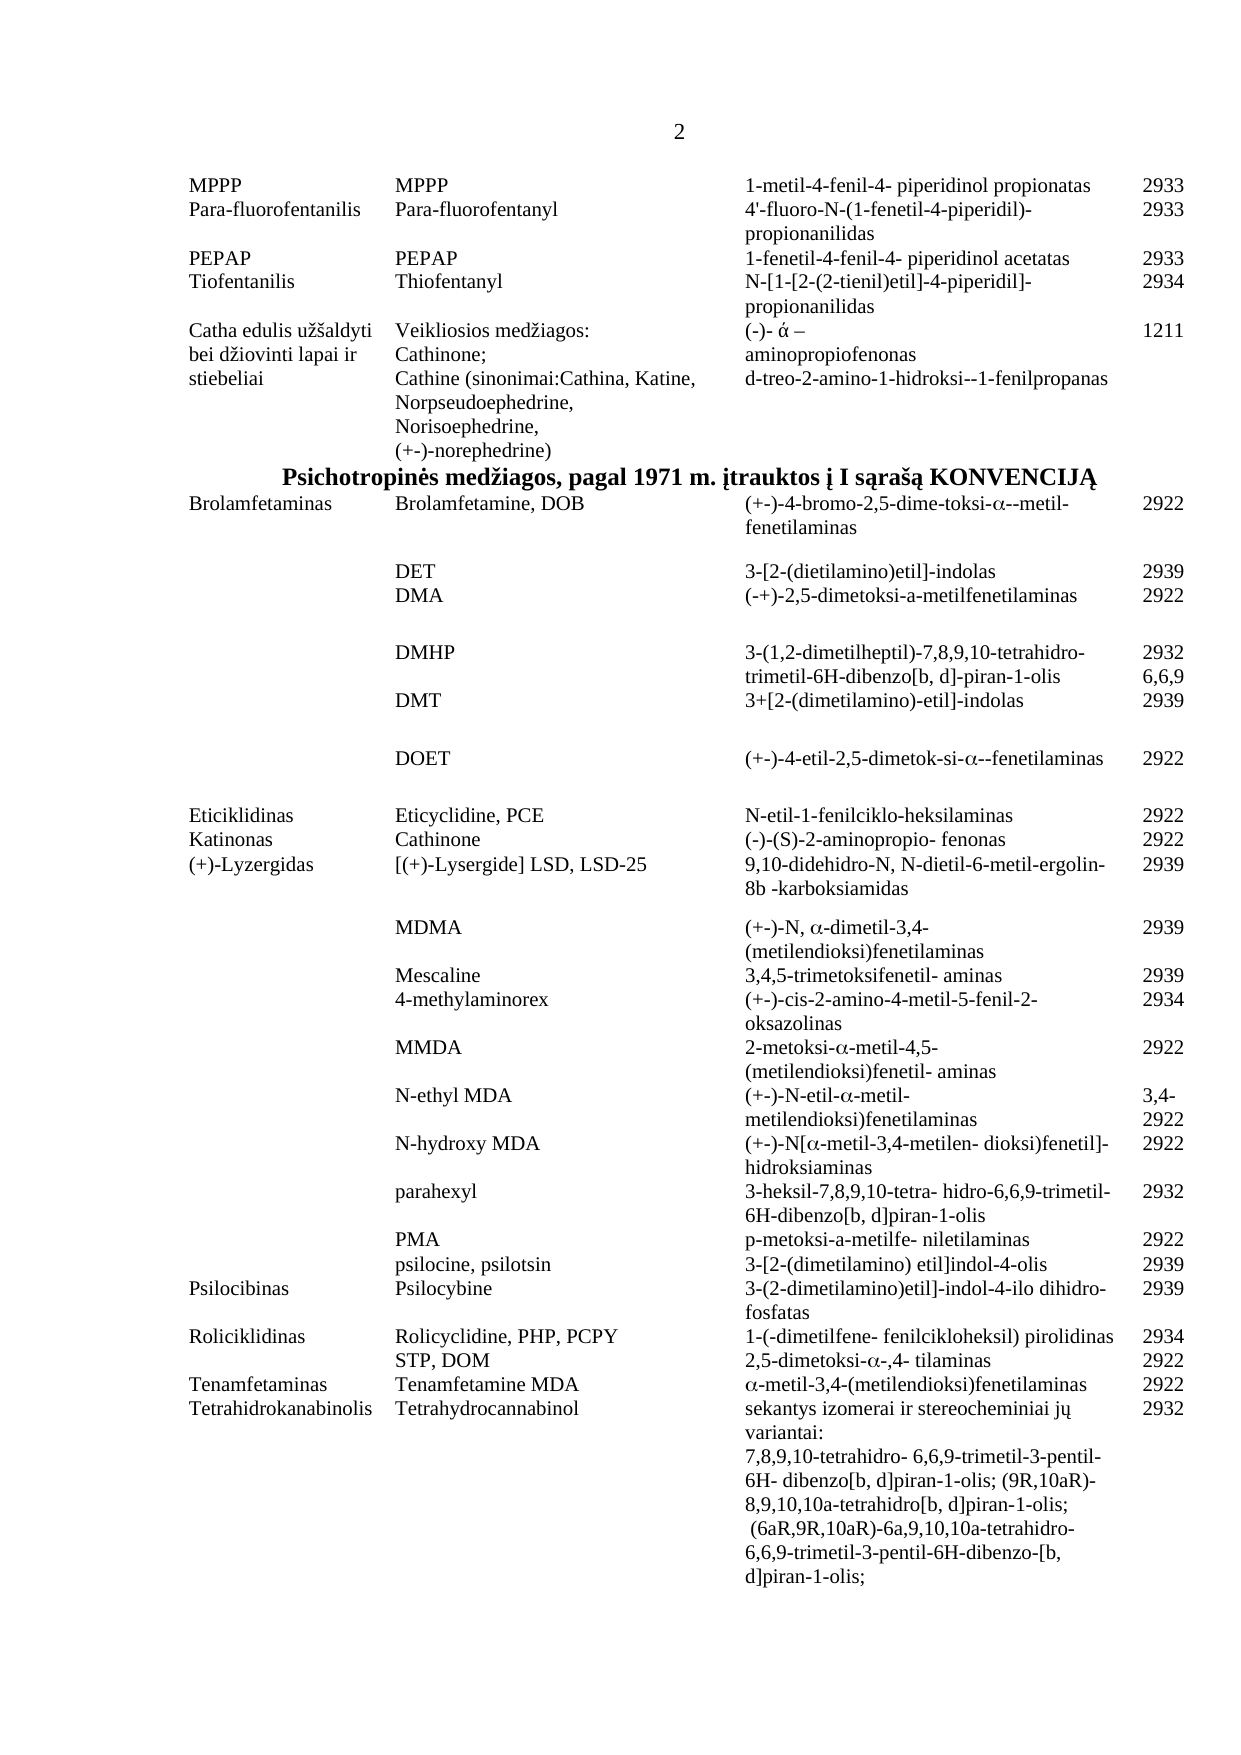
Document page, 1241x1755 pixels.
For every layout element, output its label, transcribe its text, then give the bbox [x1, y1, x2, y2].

table_cell DET [384, 559, 734, 583]
table_cell 2939 [1131, 1251, 1202, 1276]
table_cell 2922 [1131, 828, 1202, 851]
table_cell MMDA [384, 1035, 734, 1083]
table_cell 1-(-dimetilfene- fenilcikloheksil) pirolidinas [734, 1324, 1131, 1348]
table_cell Mescaline [384, 963, 734, 987]
table_cell 2932 [1131, 1396, 1202, 1588]
table_cell 3-heksil-7,8,9,10-tetra- hidro-6,6,9-trimetil-6H-dibenzo[b, d]piran-1-olis [734, 1179, 1131, 1227]
table_cell [177, 688, 384, 746]
table_cell -metil-3,4-(metilendioksi)fenetilaminas [734, 1372, 1131, 1396]
table_cell sekantys izomerai ir stereocheminiai jų variantai: 7,8,9,10-tetrahidro- 6,6,9-trimetil-3-pentil-6H- dibenzo[b, d]piran-1-olis; (9R,10aR)-8,9,10,10a-tetrahidro[b, d]piran-1-olis; (6aR,9R,10aR)-6a,9,10,10a-tetrahidro-6,6,9-trimetil-3-pentil-6H-dibenzo-[b, d]piran-1-olis; [734, 1396, 1131, 1588]
table_cell Psilocybine [384, 1276, 734, 1324]
table_cell 2922 [1131, 1228, 1202, 1251]
table_cell Eticiklidinas [177, 803, 384, 827]
table_cell Brolamfetaminas [177, 491, 384, 559]
table_cell Roliciklidinas [177, 1324, 384, 1348]
table_cell 2932 [1131, 1179, 1202, 1227]
table_cell DMHP [384, 640, 734, 688]
table_cell [177, 746, 384, 803]
table_cell 2939 [1131, 688, 1202, 746]
table_cell STP, DOM [384, 1348, 734, 1372]
table_cell [177, 1228, 384, 1251]
table_cell (+-)-N-etil--metil- metilendioksi)fenetilaminas [734, 1083, 1131, 1131]
table_cell Catha edulis užšaldyti bei džiovinti lapai ir stiebeliai [177, 318, 384, 462]
table_cell 2933 [1131, 173, 1202, 197]
table_cell 2,5-dimetoksi--,4- tilaminas [734, 1348, 1131, 1372]
table_cell [(+)-Lysergide] LSD, LSD-25 [384, 851, 734, 914]
table_cell 2934 [1131, 1324, 1202, 1348]
table_cell 1-fenetil-4-fenil-4- piperidinol acetatas [734, 245, 1131, 269]
table_cell Tetrahydrocannabinol [384, 1396, 734, 1588]
table_cell Tiofentanilis [177, 270, 384, 318]
table_cell PMA [384, 1228, 734, 1251]
table_cell Para-fluorofentanyl [384, 197, 734, 245]
table_cell 2939 [1131, 851, 1202, 914]
table_cell 3-(2-dimetilamino)etil]-indol-4-ilo dihidro- fosfatas [734, 1276, 1131, 1324]
table_cell (-)-(S)-2-aminopropio- fenonas [734, 828, 1131, 851]
table_cell Tenamfetaminas [177, 1372, 384, 1396]
table_cell DMT [384, 688, 734, 746]
table_cell 2932 6,6,9 [1131, 640, 1202, 688]
table_cell 2939 [1131, 915, 1202, 963]
table_cell psilocine, psilotsin [384, 1251, 734, 1276]
table_cell (+-)-N, -dimetil-3,4- (metilendioksi)fenetilaminas [734, 915, 1131, 963]
table_cell 2939 [1131, 963, 1202, 987]
table_cell Tenamfetamine MDA [384, 1372, 734, 1396]
table_cell 1-metil-4-fenil-4- piperidinol propionatas [734, 173, 1131, 197]
table_cell [177, 583, 384, 640]
table_cell 4-methylaminorex [384, 987, 734, 1035]
table_cell MPPP [384, 173, 734, 197]
table_cell 3,4- 2922 [1131, 1083, 1202, 1131]
table_cell (+-)-4-bromo-2,5-dime-toksi---metil-fenetilaminas [734, 491, 1131, 559]
table_cell (-+)-2,5-dimetoksi-a-metilfenetilaminas [734, 583, 1131, 640]
table_cell [177, 1131, 384, 1179]
table_cell [177, 915, 384, 963]
table_cell MPPP [177, 173, 384, 197]
table_cell [177, 1348, 384, 1372]
table_cell [177, 640, 384, 688]
table_cell PEPAP [177, 245, 384, 269]
table_cell 2922 [1131, 803, 1202, 827]
table_cell 2922 [1131, 583, 1202, 640]
table_cell Katinonas [177, 828, 384, 851]
table_cell (+-)-cis-2-amino-4-metil-5-fenil-2-oksazolinas [734, 987, 1131, 1035]
table_cell [177, 1035, 384, 1083]
table_cell 2933 [1131, 245, 1202, 269]
table_cell 2939 [1131, 559, 1202, 583]
table_cell Veikliosios medžiagos: Cathinone; Cathine (sinonimai:Cathina, Katine, Norpseudoephedrine, Norisoephedrine, (+-)-norephedrine) [384, 318, 734, 462]
table_cell N-ethyl MDA [384, 1083, 734, 1131]
table_cell 3+[2-(dimetilamino)-etil]-indolas [734, 688, 1131, 746]
table_cell 2922 [1131, 746, 1202, 803]
table_cell [177, 987, 384, 1035]
table_cell (+-)-4-etil-2,5-dimetok-si---fenetilaminas [734, 746, 1131, 803]
table_cell 2922 [1131, 1035, 1202, 1083]
table_cell 2934 [1131, 987, 1202, 1035]
table_cell [177, 559, 384, 583]
table_cell Thiofentanyl [384, 270, 734, 318]
table_cell 3-[2-(dimetilamino) etil]indol-4-olis [734, 1251, 1131, 1276]
table_cell 9,10-didehidro-N, N-dietil-6-metil-ergolin-8b -karboksiamidas [734, 851, 1131, 914]
table_cell [177, 1251, 384, 1276]
table_cell Psichotropinės medžiagos, pagal 1971 m. įtrauktos į I sąrašą KONVENCIJĄ [177, 462, 1202, 491]
table_cell DMA [384, 583, 734, 640]
table_cell Para-fluorofentanilis [177, 197, 384, 245]
table_cell Cathinone [384, 828, 734, 851]
table_cell 3-[2-(dietilamino)etil]-indolas [734, 559, 1131, 583]
table_cell 2922 [1131, 1372, 1202, 1396]
table_cell 2922 [1131, 1131, 1202, 1179]
table_cell N-etil-1-fenilciklo-heksilaminas [734, 803, 1131, 827]
table_cell Rolicyclidine, PHP, PCPY [384, 1324, 734, 1348]
table_cell [177, 1179, 384, 1227]
table_cell 2934 [1131, 270, 1202, 318]
table_cell 2933 [1131, 197, 1202, 245]
table_cell Brolamfetamine, DOB [384, 491, 734, 559]
table_cell 2939 [1131, 1276, 1202, 1324]
table_cell 3-(1,2-dimetilheptil)-7,8,9,10-tetrahidro-trimetil-6H-dibenzo[b, d]-piran-1-olis [734, 640, 1131, 688]
table_cell DOET [384, 746, 734, 803]
table_cell parahexyl [384, 1179, 734, 1227]
table_cell (+)-Lyzergidas [177, 851, 384, 914]
table_cell N-hydroxy MDA [384, 1131, 734, 1179]
table_cell 2922 [1131, 491, 1202, 559]
table_cell N-[1-[2-(2-tienil)etil]-4-piperidil]-propionanilidas [734, 270, 1131, 318]
table_cell 1211 [1131, 318, 1202, 462]
table_cell Psilocibinas [177, 1276, 384, 1324]
table_cell 2-metoksi--metil-4,5- (metilendioksi)fenetil- aminas [734, 1035, 1131, 1083]
table_cell PEPAP [384, 245, 734, 269]
table_cell 3,4,5-trimetoksifenetil- aminas [734, 963, 1131, 987]
table_cell p-metoksi-a-metilfe- niletilaminas [734, 1228, 1131, 1251]
table_cell (+-)-N[-metil-3,4-metilen- dioksi)fenetil]-hidroksiaminas [734, 1131, 1131, 1179]
table_cell [177, 1083, 384, 1131]
table_cell MDMA [384, 915, 734, 963]
table_cell 4'-fluoro-N-(1-fenetil-4-piperidil)-propionanilidas [734, 197, 1131, 245]
table_cell (-)- ά – aminopropiofenonas d-treo-2-amino-1-hidroksi--1-fenilpropanas [734, 318, 1131, 462]
table_cell 2922 [1131, 1348, 1202, 1372]
table_cell [177, 963, 384, 987]
table_cell Eticyclidine, PCE [384, 803, 734, 827]
table_cell Tetrahidrokanabinolis [177, 1396, 384, 1588]
